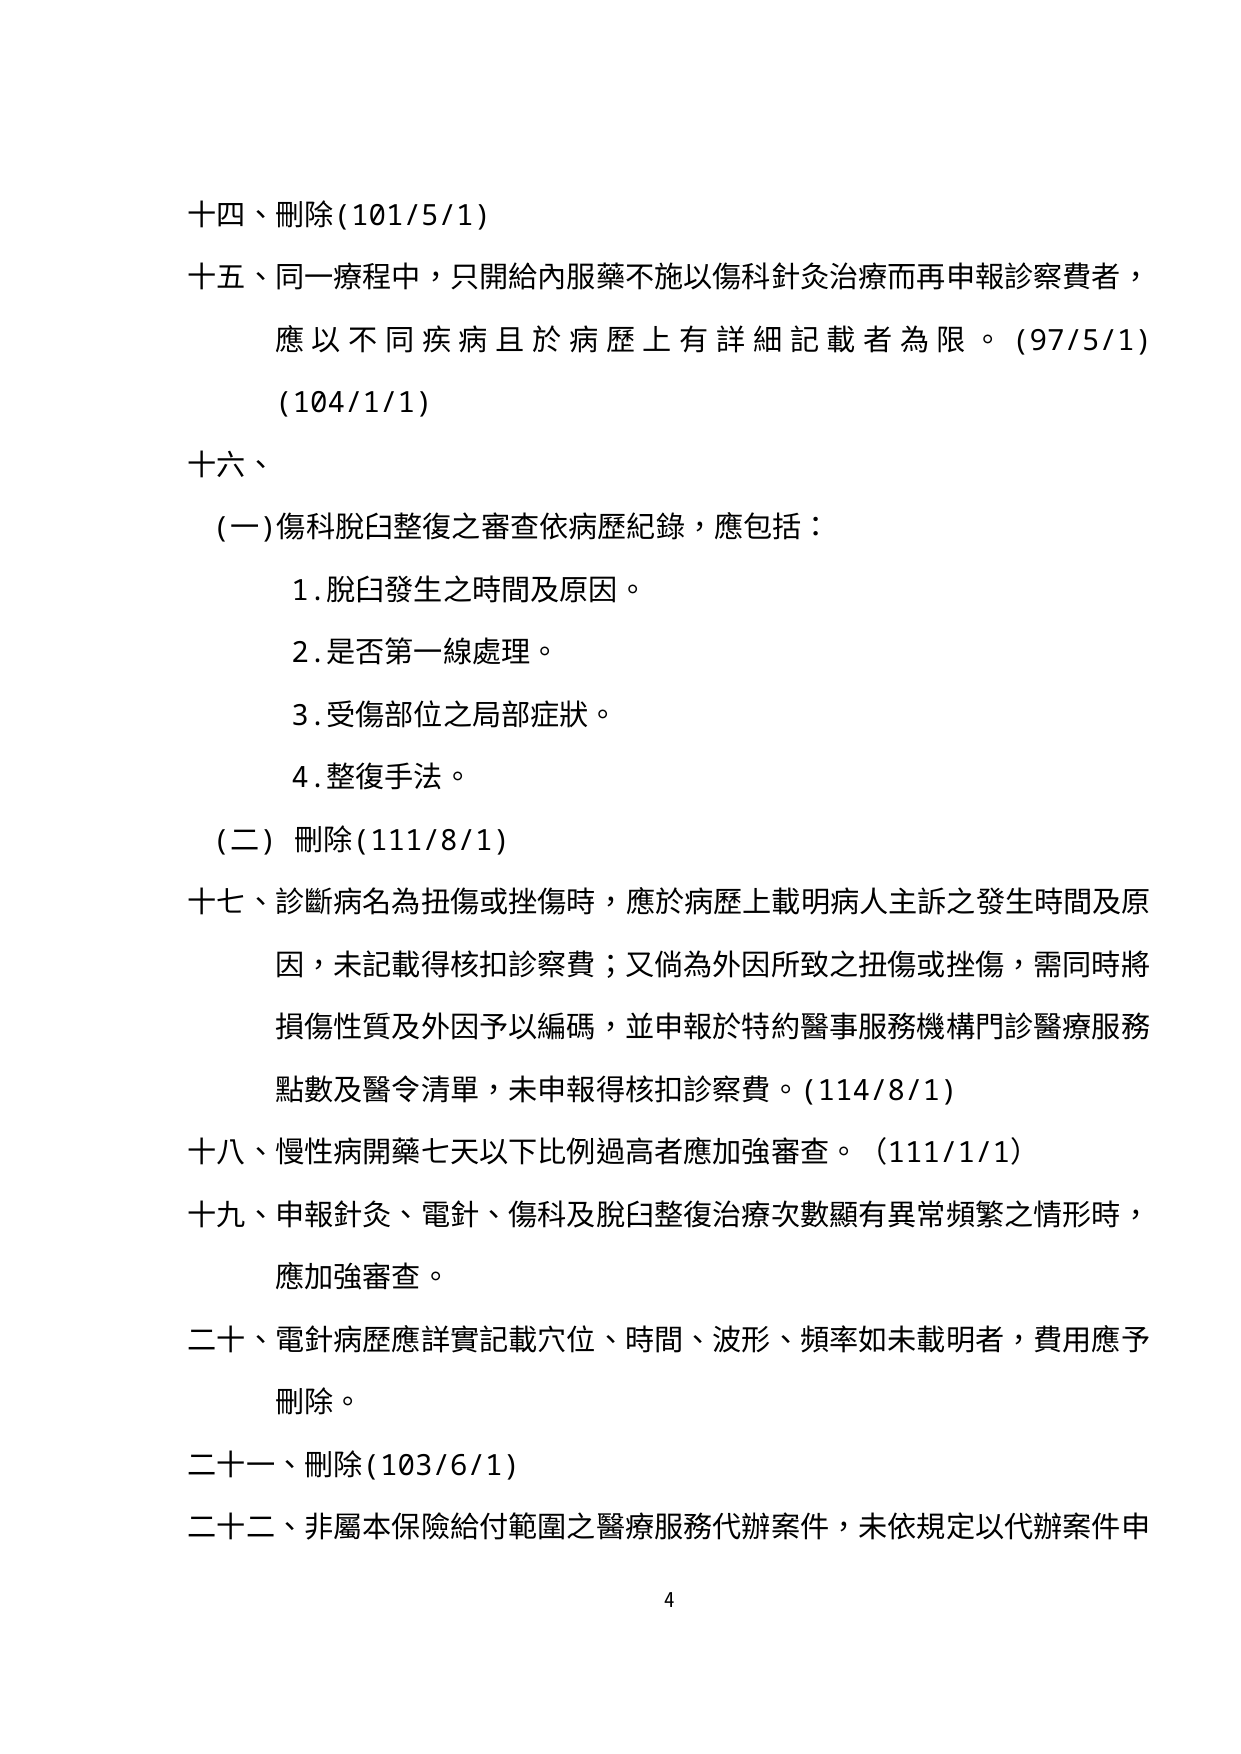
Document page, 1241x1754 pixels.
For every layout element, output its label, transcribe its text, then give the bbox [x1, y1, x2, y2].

text 十九、申報針灸、電針、傷科及脫臼整復治療次數顯有異常頻繁之情形時，應加強審查。 [187, 1175, 1152, 1300]
text 十四、刪除(101/5/1) [187, 175, 1152, 238]
text 3.受傷部位之局部症狀。 [291, 675, 1152, 738]
text 二十、電針病歷應詳實記載穴位、時間、波形、頻率如未載明者，費用應予刪除。 [187, 1300, 1152, 1425]
text 2.是否第一線處理。 [291, 613, 1152, 675]
text 十七、診斷病名為扭傷或挫傷時，應於病歷上載明病人主訴之發生時間及原因，未記載得核扣診察費；又倘為外因所致之扭傷或挫傷，需同時將損傷性質及外因予以編碼，並申報於特約醫事服務機構門診醫療服務點數及醫令清單，未申報得核扣診察費。(114/8/1) [187, 863, 1152, 1113]
text 1.脫臼發生之時間及原因。 [291, 550, 1152, 613]
text 十六、 [187, 425, 1152, 488]
text 4.整復手法。 [291, 738, 1152, 800]
text 二十一、刪除(103/6/1) [187, 1425, 1152, 1488]
text 十八、慢性病開藥七天以下比例過高者應加強審查。（111/1/1） [187, 1113, 1152, 1175]
text (二) 刪除(111/8/1) [212, 800, 1152, 863]
text (一)傷科脫臼整復之審查依病歷紀錄，應包括： [212, 488, 1152, 550]
text 二十二、非屬本保險給付範圍之醫療服務代辦案件，未依規定以代辦案件申 [187, 1488, 1152, 1550]
text 十五、同一療程中，只開給內服藥不施以傷科針灸治療而再申報診察費者，應以不同疾病且於病歷上有詳細記載者為限。(97/5/1) (104/1/1) [187, 238, 1152, 425]
